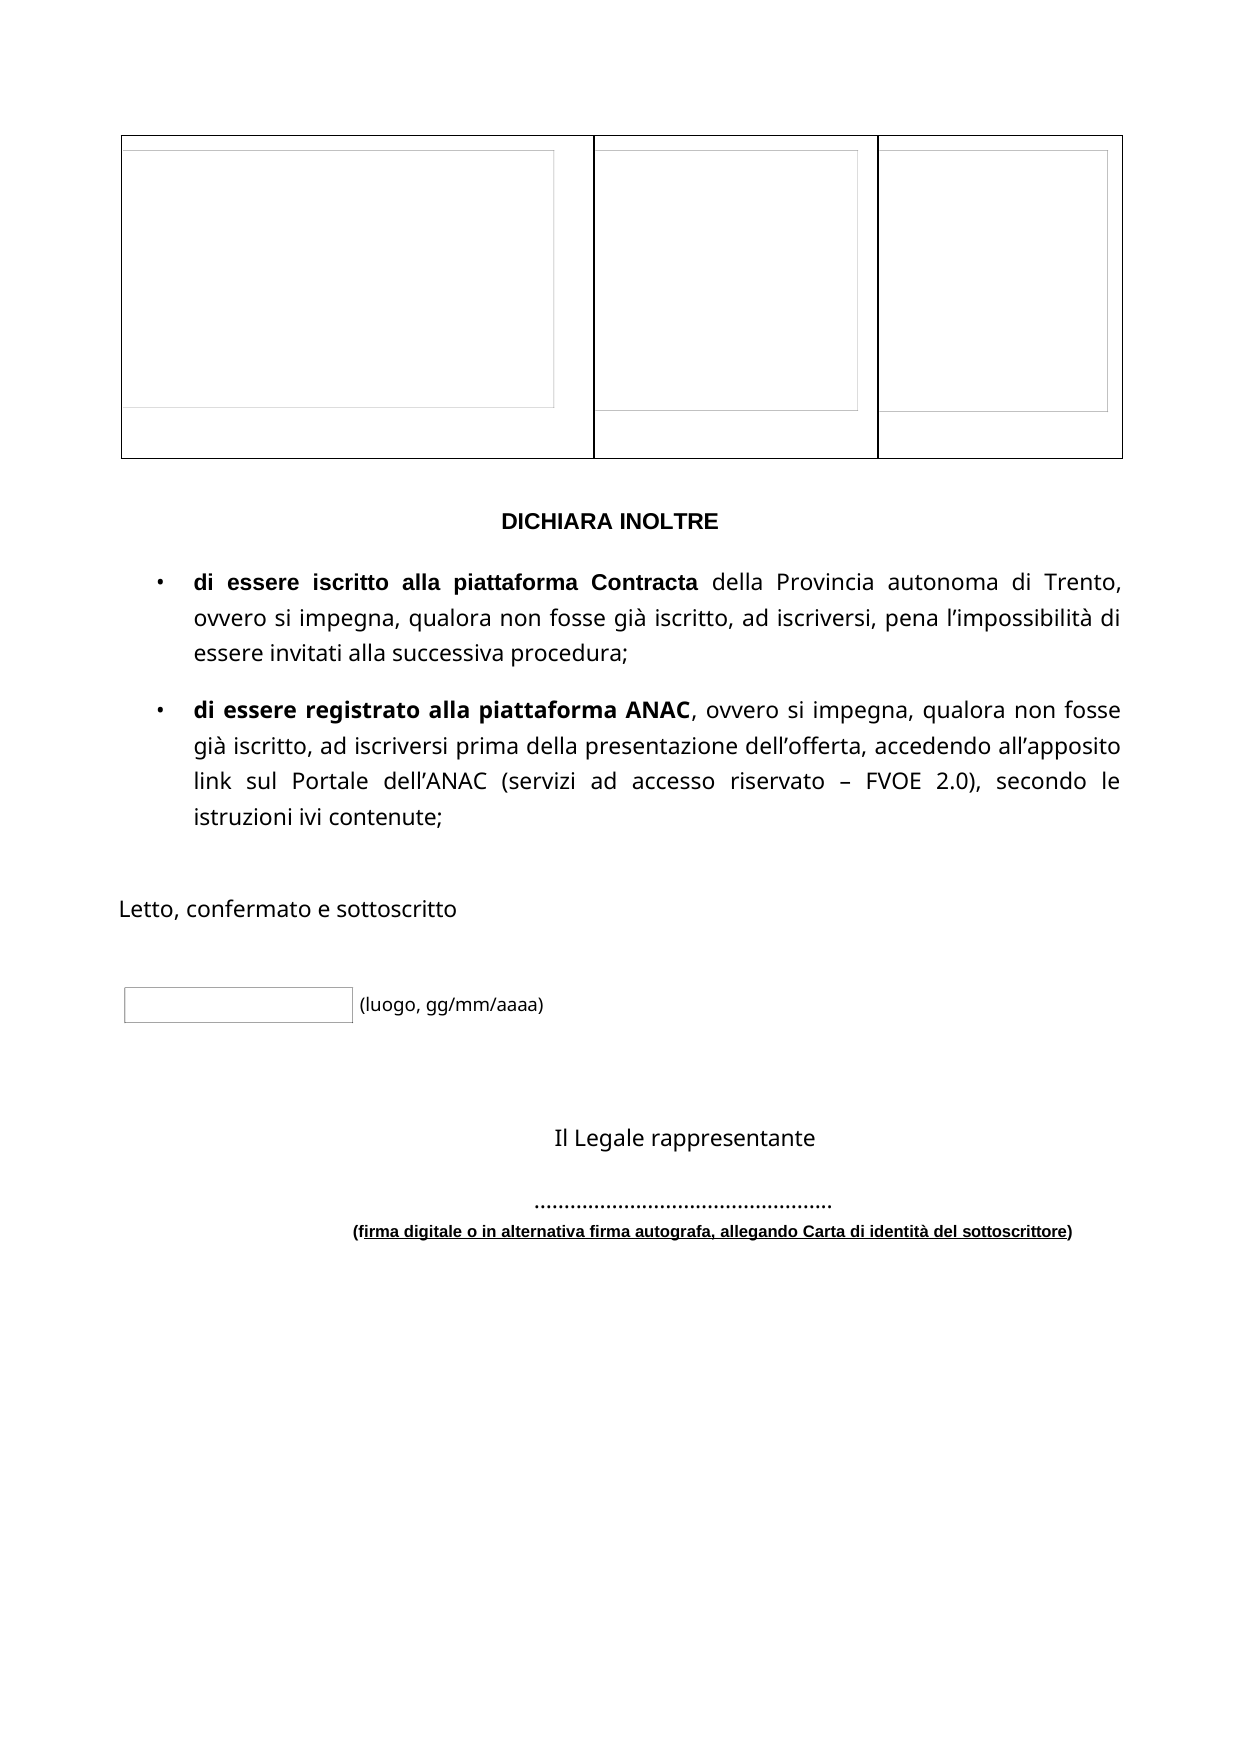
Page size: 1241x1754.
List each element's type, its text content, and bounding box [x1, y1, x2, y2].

table_cell [122, 136, 593, 457]
text (luogo, gg/mm/aaaa) [359, 991, 1240, 1017]
list di essere iscritto alla piattaforma Contracta della Provincia autonoma di Trento, ovvero si impegna, qualora non fosse già iscritto, ad iscriversi, pena l’impossibilità di essere invitati alla successiva procedura; [156, 566, 1122, 668]
list di essere registrato alla piattaforma ANAC, ovvero si impegna, qualora non fosse già iscritto, ad iscriversi prima della presentazione dell’offerta, accedendo all’apposito link sul Portale dell’ANAC (servizi ad accesso riservato – FVOE 2.0), secondo le istruzioni ivi contenute; [156, 694, 1122, 832]
table_cell [879, 136, 1122, 457]
table_cell [879, 151, 1107, 411]
text (firma digitale o in alternativa firma autografa, allegando Carta di identità del sottoscrittore) [353, 1221, 1240, 1241]
subtitle DICHIARA INOLTRE [118, 508, 1102, 534]
text ………………………………………….. [126, 1184, 1240, 1216]
table_cell [595, 136, 877, 457]
text Letto, confermato e sottoscritto [118, 893, 1240, 924]
text Il Legale rappresentante [130, 1122, 1240, 1153]
table_cell [595, 151, 857, 410]
